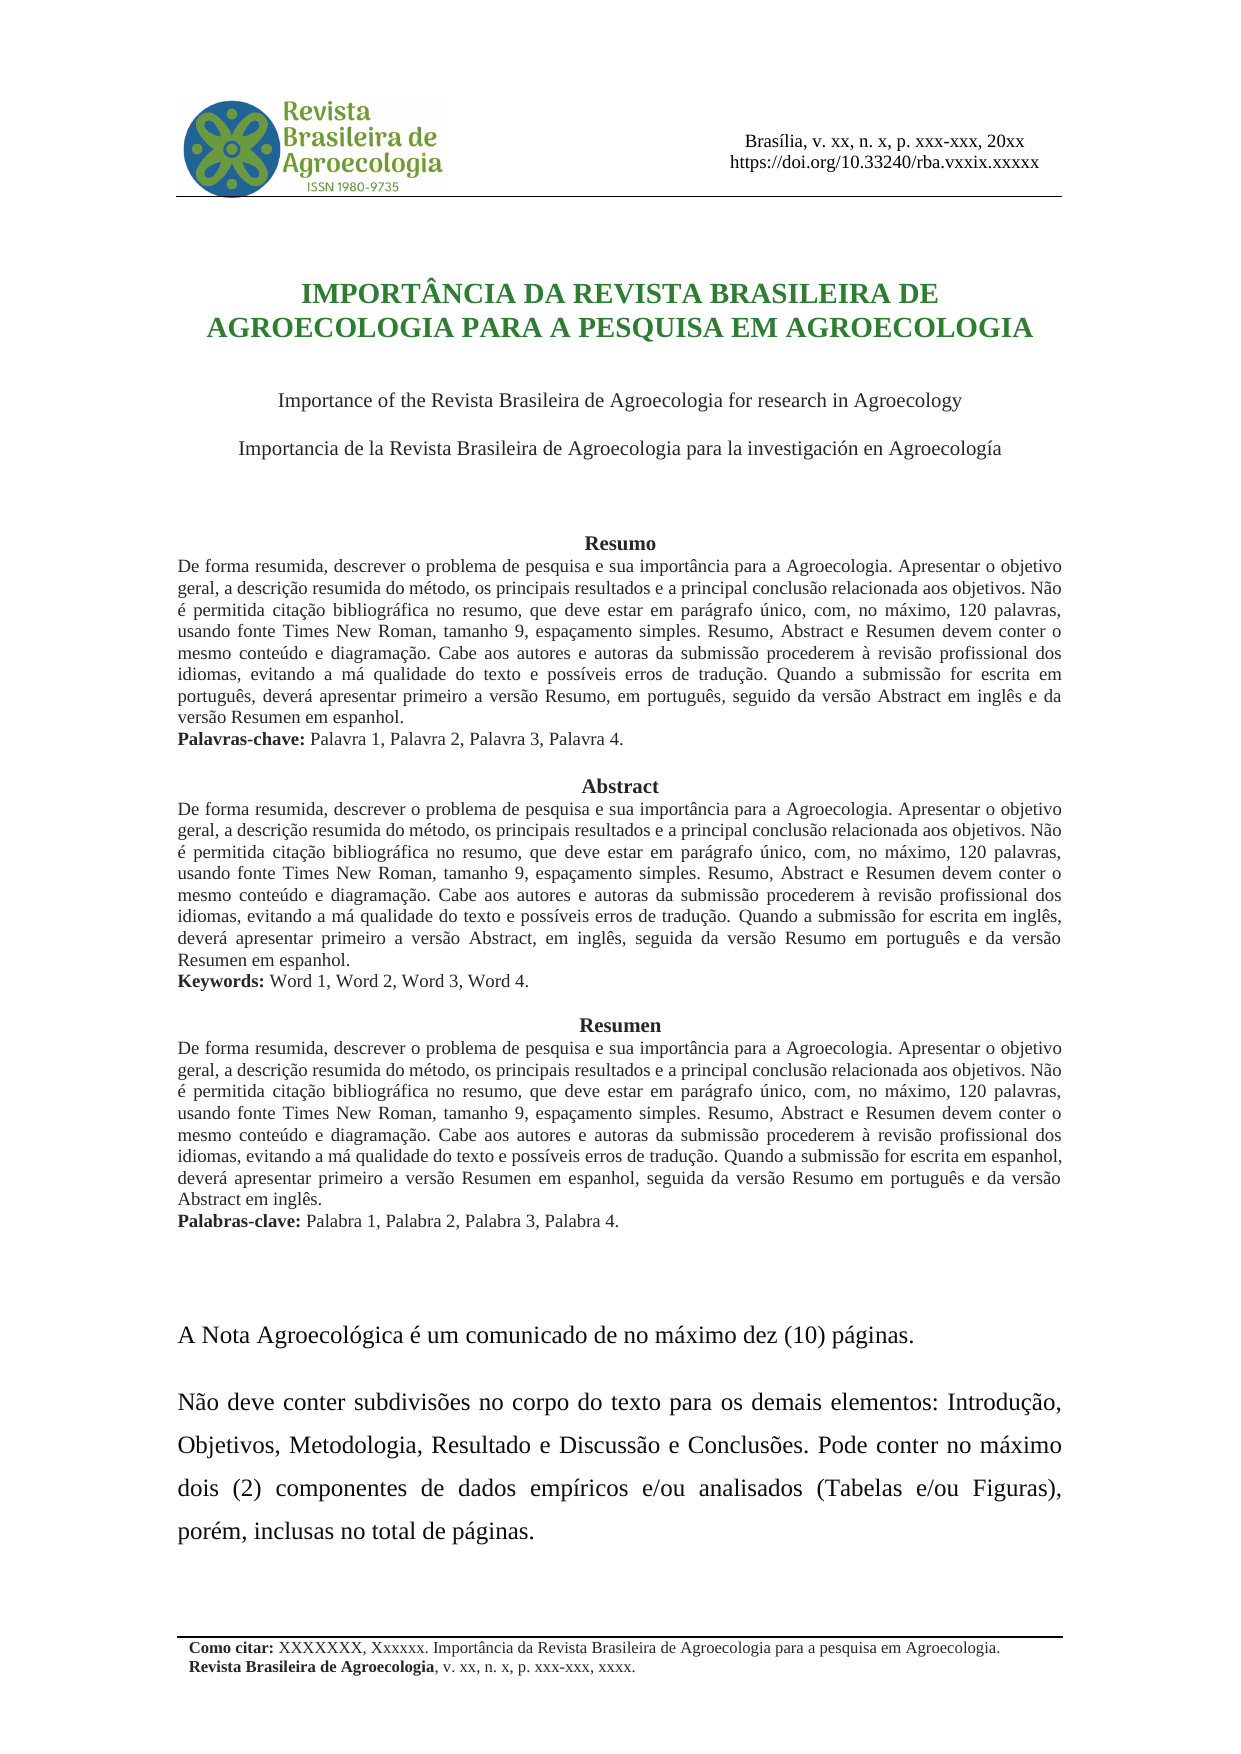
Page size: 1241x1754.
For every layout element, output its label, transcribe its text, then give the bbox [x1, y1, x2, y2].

text Importance of the Revista Brasileira de Agroecologia for research in Agroecology [177, 361, 1063, 412]
text Resumo [177, 531, 1063, 555]
text Resumen [177, 1013, 1063, 1037]
text Não deve conter subdivisões no corpo do texto para os demais elementos: Introdução, Objetivos, Metodologia, Resultado e Discussão e Conclusões. Pode conter no máximo dois (2) componentes de dados empíricos e/ou analisados (Tabelas e/ou Figuras), porém, inclusas no total de páginas. [177, 1387, 1063, 1545]
text Abstract [177, 773, 1063, 798]
text De forma resumida, descrever o problema de pesquisa e sua importância para a Agroecologia. Apresentar o objetivo geral, a descrição resumida do método, os principais resultados e a principal conclusão relacionada aos objetivos. Não é permitida citação bibliográfica no resumo, que deve estar em parágrafo único, com, no máximo, 120 palavras, usando fonte Times New Roman, tamanho 9, espaçamento simples. Resumo, Abstract e Resumen devem conter o mesmo conteúdo e diagramação. Cabe aos autores e autoras da submissão procederem à revisão profissional dos idiomas, evitando a má qualidade do texto e possíveis erros de tradução. Quando a submissão for escrita em espanhol, deverá apresentar primeiro a versão Resumen em espanhol, seguida da versão Resumo em português e da versão Abstract em inglês. [177, 1037, 1063, 1210]
picture [177, 197, 444, 201]
text IMPORTÂNCIA DA REVISTA BRASILEIRA DE AGROECOLOGIA PARA A PESQUISA EM AGROECOLOGIA [177, 226, 1063, 344]
text Palavras-chave: Palavra 1, Palavra 2, Palavra 3, Palavra 4. [177, 728, 1063, 749]
text Palabras-clave: Palabra 1, Palabra 2, Palabra 3, Palabra 4. [177, 1210, 1063, 1231]
text De forma resumida, descrever o problema de pesquisa e sua importância para a Agroecologia. Apresentar o objetivo geral, a descrição resumida do método, os principais resultados e a principal conclusão relacionada aos objetivos. Não é permitida citação bibliográfica no resumo, que deve estar em parágrafo único, com, no máximo, 120 palavras, usando fonte Times New Roman, tamanho 9, espaçamento simples. Resumo, Abstract e Resumen devem conter o mesmo conteúdo e diagramação. Cabe aos autores e autoras da submissão procederem à revisão profissional dos idiomas, evitando a má qualidade do texto e possíveis erros de tradução. Quando a submissão for escrita em português, deverá apresentar primeiro a versão Resumo, em português, seguido da versão Abstract em inglês e da versão Resumen em espanhol. [177, 555, 1063, 728]
text Importancia de la Revista Brasileira de Agroecologia para la investigación en Agroecología [177, 436, 1063, 459]
picture [177, 98, 444, 196]
text A Nota Agroecológica é um comunicado de no máximo dez (10) páginas. [177, 1320, 1063, 1349]
text De forma resumida, descrever o problema de pesquisa e sua importância para a Agroecologia. Apresentar o objetivo geral, a descrição resumida do método, os principais resultados e a principal conclusão relacionada aos objetivos. Não é permitida citação bibliográfica no resumo, que deve estar em parágrafo único, com, no máximo, 120 palavras, usando fonte Times New Roman, tamanho 9, espaçamento simples. Resumo, Abstract e Resumen devem conter o mesmo conteúdo e diagramação. Cabe aos autores e autoras da submissão procederem à revisão profissional dos idiomas, evitando a má qualidade do texto e possíveis erros de tradução. Quando a submissão for escrita em inglês, deverá apresentar primeiro a versão Abstract, em inglês, seguida da versão Resumo em português e da versão Resumen em espanhol. [177, 798, 1063, 970]
text Keywords: Word 1, Word 2, Word 3, Word 4. [177, 970, 1063, 992]
